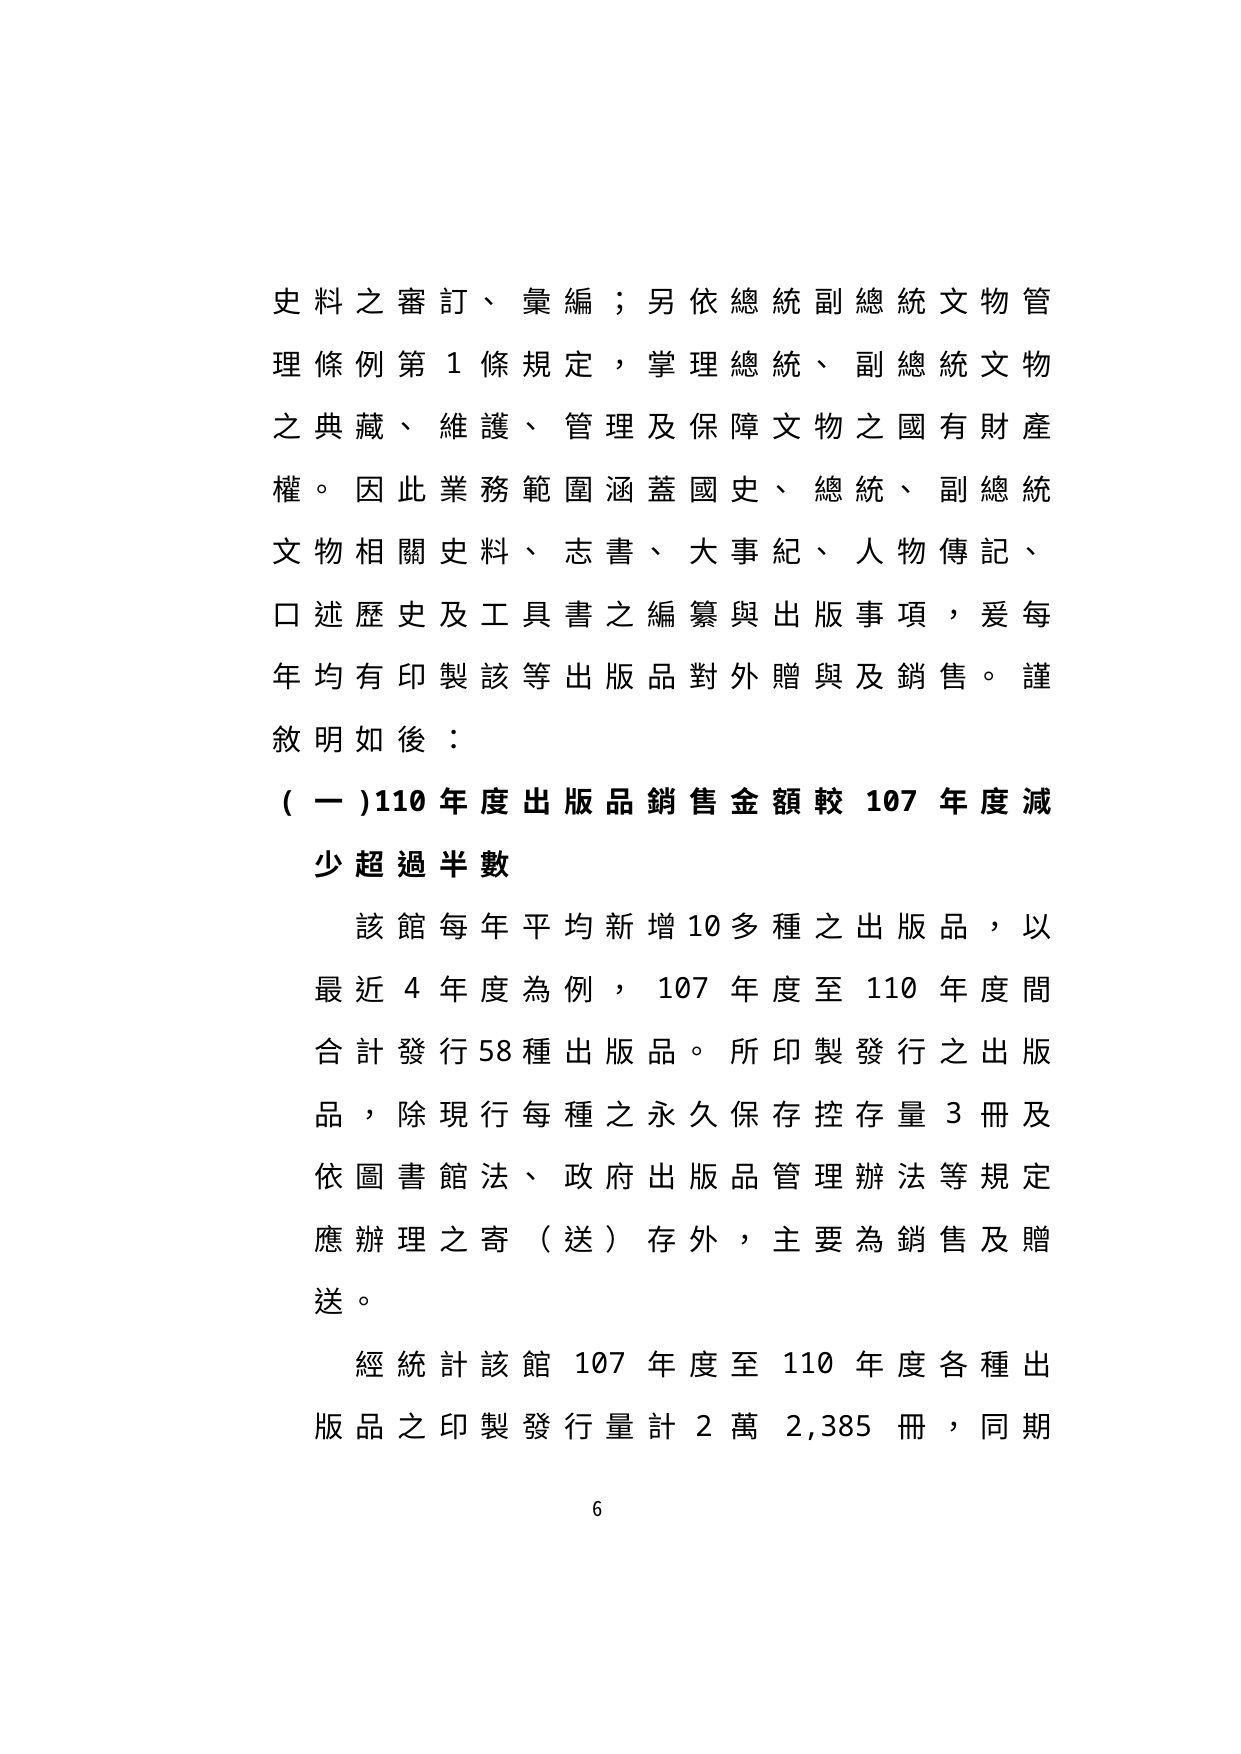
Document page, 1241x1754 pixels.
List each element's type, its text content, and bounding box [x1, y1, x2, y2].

text 依據國史館組織條例第1條及第11條規定，該館掌理國史、地方史之研究、修纂及重要史料之審訂、彙編；另依總統副總統文物管理條例第1條規定，掌理總統、副總統文物之典藏、維護、管理及保障文物之國有財產權。因此業務範圍涵蓋國史、總統、副總統文物相關史料、志書、大事紀、人物傳記、口述歷史及工具書之編纂與出版事項，爰每年均有印製該等出版品對外贈與及銷售。謹敘明如後： [242, 258, 1058, 758]
text 經統計該館107年度至110年度各種出版品之印製發行量計2萬2,385冊，同期間之銷售數量及銷售金額自107年度起逐年下降，自107年度之4,924冊、129萬元降至110年度僅有1,660冊、59萬6千元(詳表1)，其銷售金額減少超過半數，銷售數量減幅高達66.29%，爰該館允宜針對出版品市場萎縮情勢，對數位應用與紙本書之消長情勢，進行滾動式檢討與評估，俾提有效提高數位資料應用服務及增裕出版品銷售收入。 [271, 1321, 1058, 1446]
text (一)110年度出版品銷售金額較107年度減少超過半數 [242, 758, 1058, 883]
text 該館每年平均新增10多種之出版品，以最近4年度為例，107年度至110年度間合計發行58種出版品。所印製發行之出版品，除現行每種之永久保存控存量3冊及依圖書館法、政府出版品管理辦法等規定應辦理之寄（送）存外，主要為銷售及贈送。 [271, 883, 1058, 1321]
